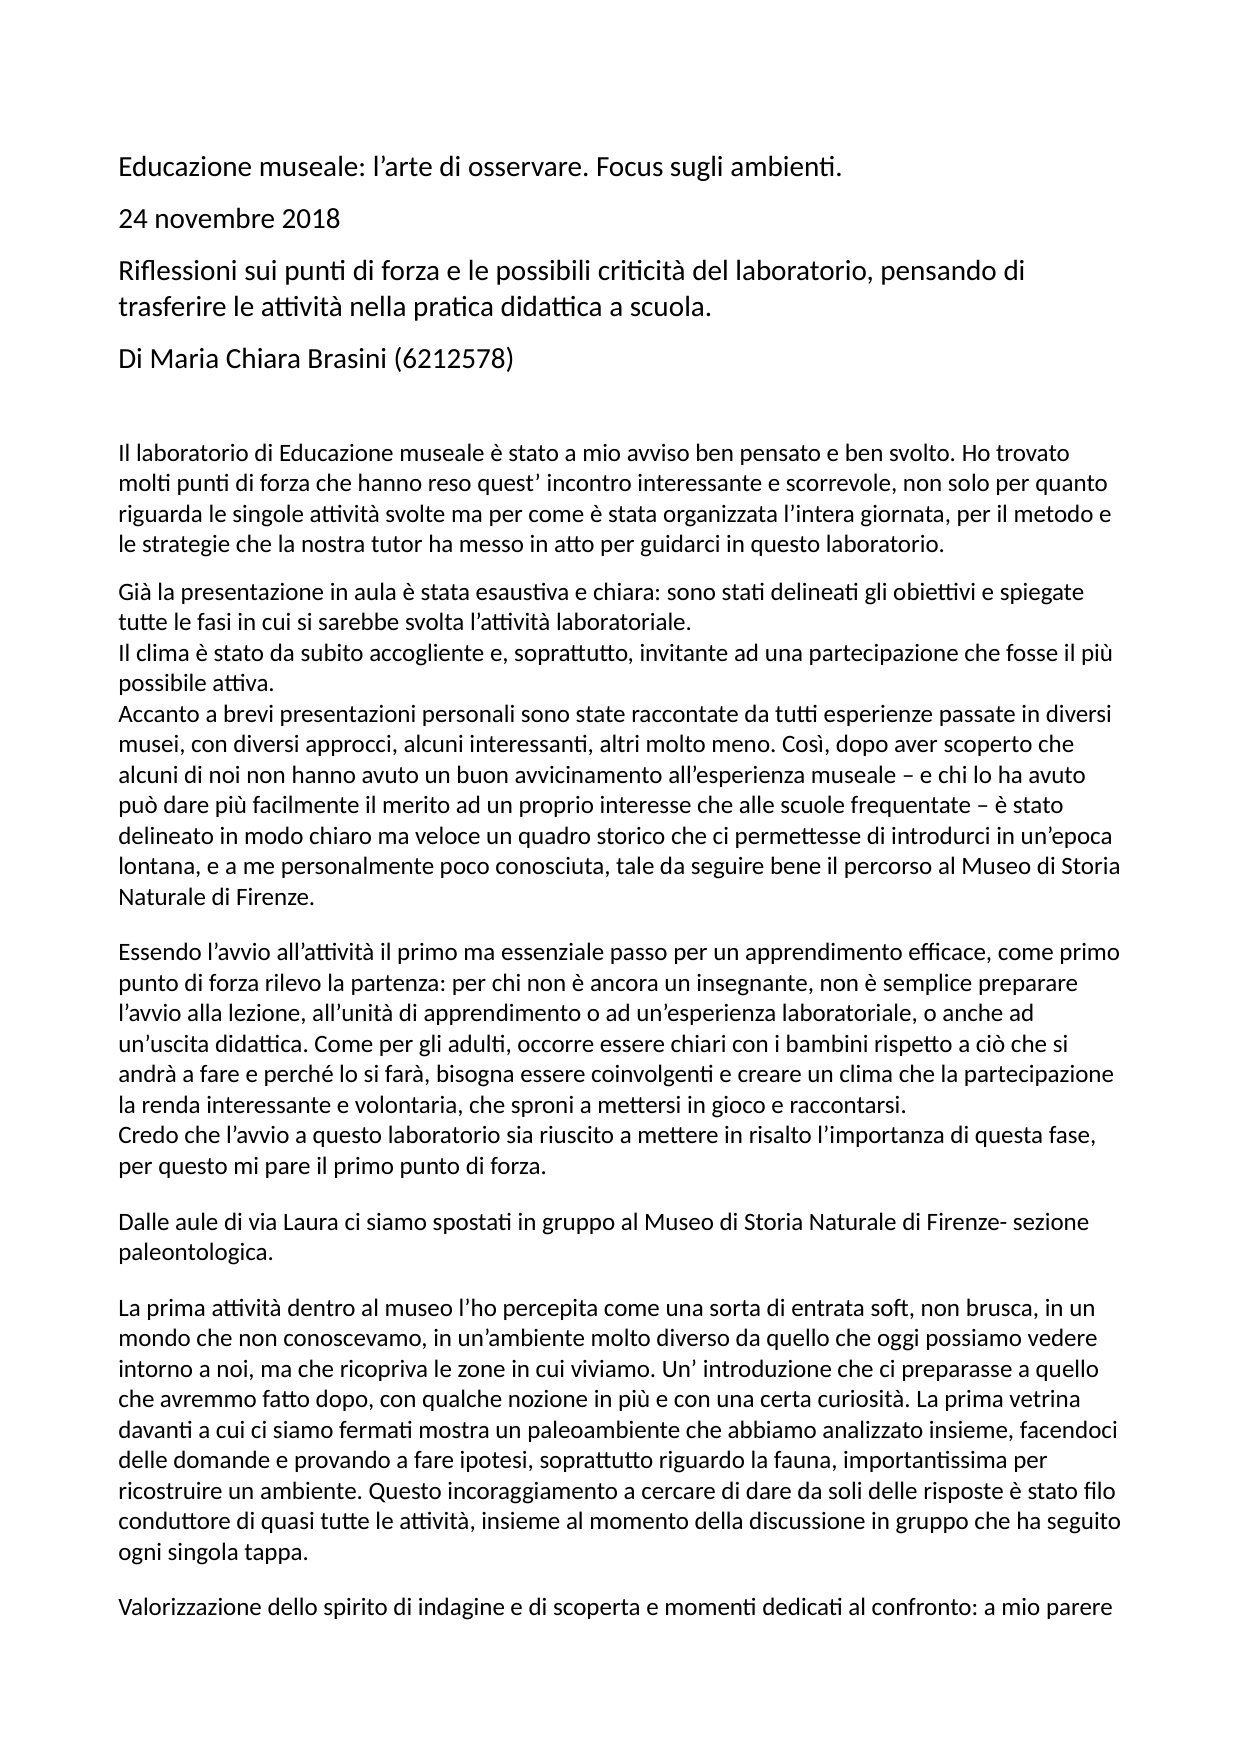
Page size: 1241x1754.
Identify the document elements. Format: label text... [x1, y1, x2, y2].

text Dalle aule di via Laura ci siamo spostati in gruppo al Museo di Storia Naturale di Firenze- sezione paleontologica. [118, 1206, 1122, 1267]
text Di Maria Chiara Brasini (6212578) [118, 340, 1122, 376]
text Educazione museale: l’arte di osservare. Focus sugli ambienti. [118, 148, 1122, 183]
text 24 novembre 2018 [118, 200, 1122, 236]
text Credo che l’avvio a questo laboratorio sia riuscito a mettere in risalto l’importanza di questa fase, per questo mi pare il primo punto di forza. [118, 1120, 1122, 1181]
text La prima attività dentro al museo l’ho percepita come una sorta di entrata soft, non brusca, in un mondo che non conoscevamo, in un’ambiente molto diverso da quello che oggi possiamo vedere intorno a noi, ma che ricopriva le zone in cui viviamo. Un’ introduzione che ci preparasse a quello che avremmo fatto dopo, con qualche nozione in più e con una certa curiosità. La prima vetrina davanti a cui ci siamo fermati mostra un paleoambiente che abbiamo analizzato insieme, facendoci delle domande e provando a fare ipotesi, soprattutto riguardo la fauna, importantissima per ricostruire un ambiente. Questo incoraggiamento a cercare di dare da soli delle risposte è stato filo conduttore di quasi tutte le attività, insieme al momento della discussione in gruppo che ha seguito ogni singola tappa. [118, 1292, 1122, 1566]
text Il laboratorio di Educazione museale è stato a mio avviso ben pensato e ben svolto. Ho trovato molti punti di forza che hanno reso quest’ incontro interessante e scorrevole, non solo per quanto riguarda le singole attività svolte ma per come è stata organizzata l’intera giornata, per il metodo e le strategie che la nostra tutor ha messo in atto per guidarci in questo laboratorio. [118, 437, 1122, 559]
text Riflessioni sui punti di forza e le possibili criticità del laboratorio, pensando di trasferire le attività nella pratica didattica a scuola. [118, 252, 1122, 323]
text Già la presentazione in aula è stata esaustiva e chiara: sono stati delineati gli obiettivi e spiegate tutte le fasi in cui si sarebbe svolta l’attività laboratoriale. [118, 576, 1122, 637]
text Essendo l’avvio all’attività il primo ma essenziale passo per un apprendimento efficace, come primo punto di forza rilevo la partenza: per chi non è ancora un insegnante, non è semplice preparare l’avvio alla lezione, all’unità di apprendimento o ad un’esperienza laboratoriale, o anche ad un’uscita didattica. Come per gli adulti, occorre essere chiari con i bambini rispetto a ciò che si andrà a fare e perché lo si farà, bisogna essere coinvolgenti e creare un clima che la partecipazione la renda interessante e volontaria, che sproni a mettersi in gioco e raccontarsi. [118, 937, 1122, 1120]
text Accanto a brevi presentazioni personali sono state raccontate da tutti esperienze passate in diversi musei, con diversi approcci, alcuni interessanti, altri molto meno. Così, dopo aver scoperto che alcuni di noi non hanno avuto un buon avvicinamento all’esperienza museale – e chi lo ha avuto può dare più facilmente il merito ad un proprio interesse che alle scuole frequentate – è stato delineato in modo chiaro ma veloce un quadro storico che ci permettesse di introdurci in un’epoca lontana, e a me personalmente poco conosciuta, tale da seguire bene il percorso al Museo di Storia Naturale di Firenze. [118, 698, 1122, 912]
text Il clima è stato da subito accogliente e, soprattutto, invitante ad una partecipazione che fosse il più possibile attiva. [118, 637, 1122, 698]
text Valorizzazione dello spirito di indagine e di scoperta e momenti dedicati al confronto: a mio parere [118, 1591, 1122, 1622]
